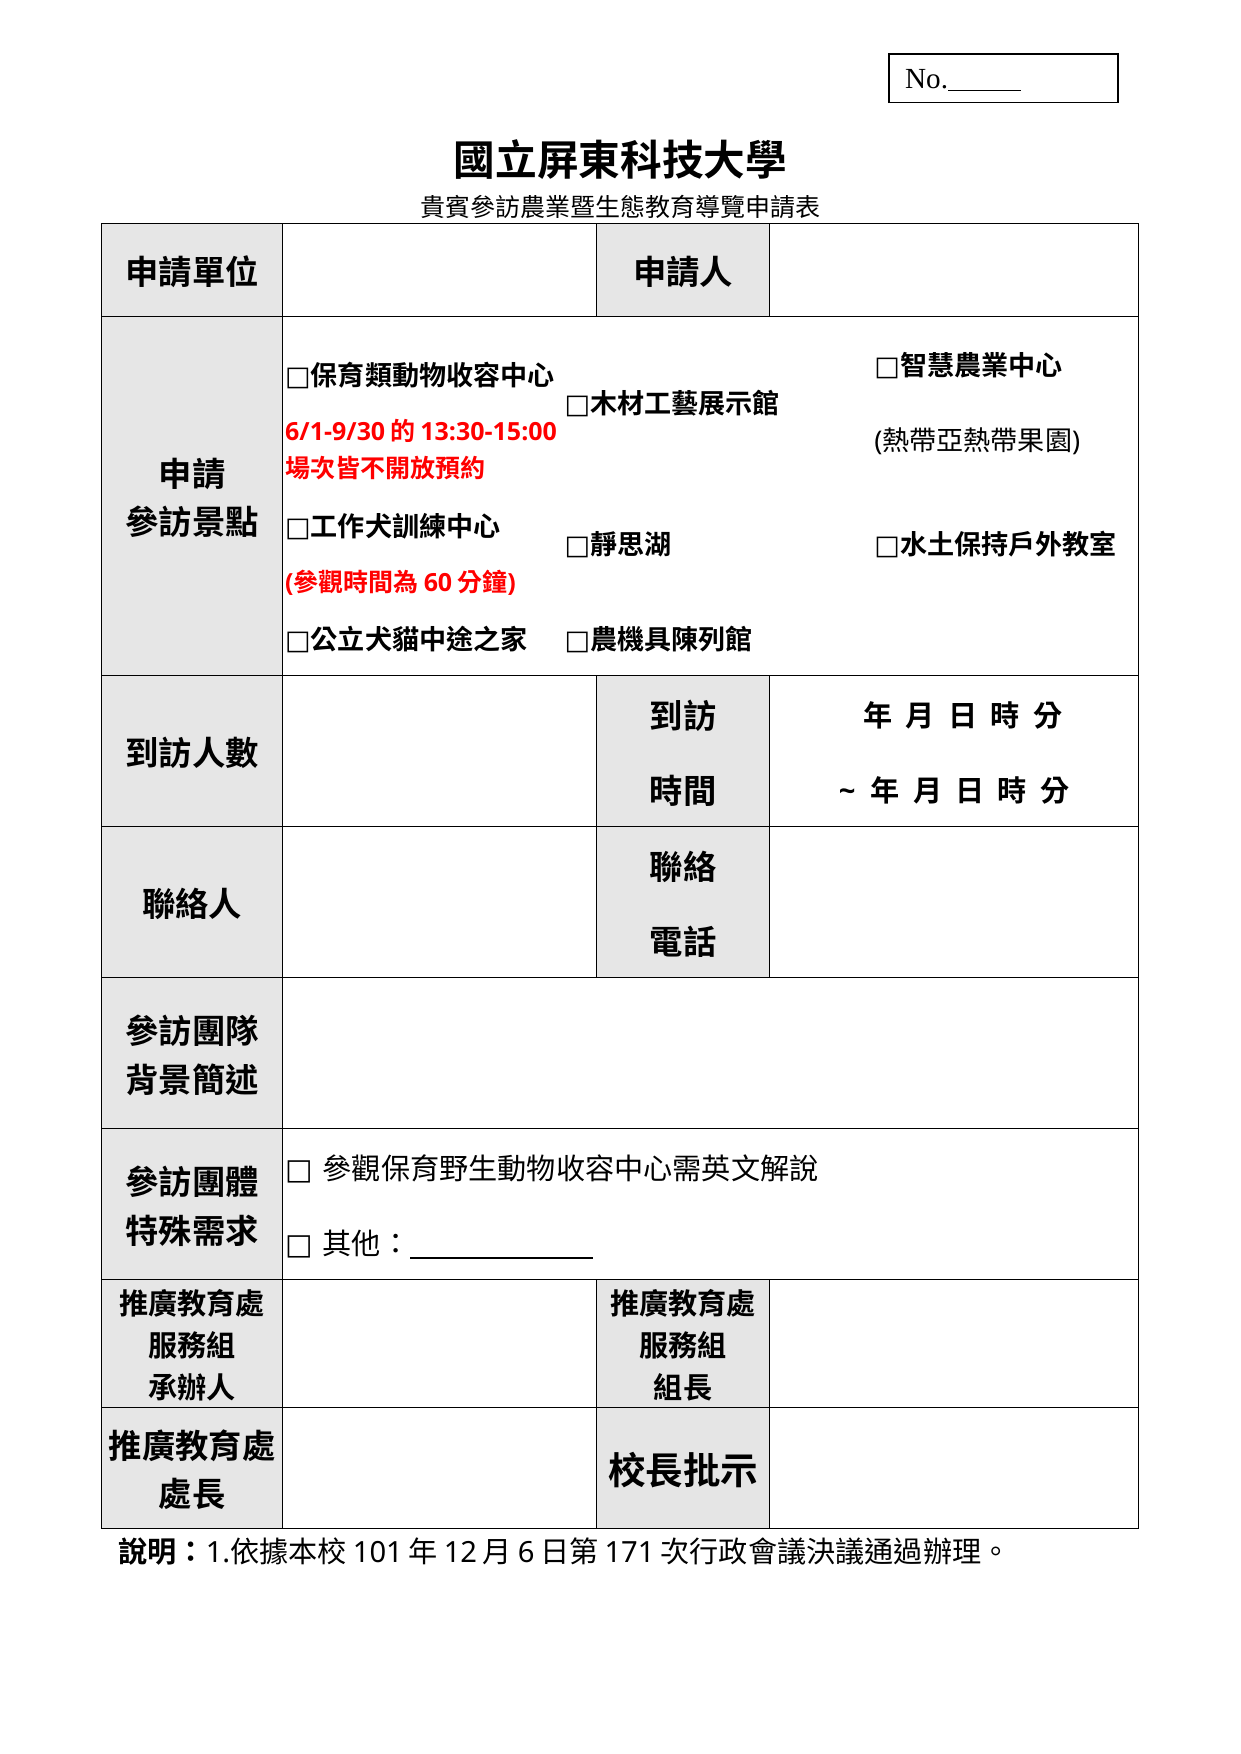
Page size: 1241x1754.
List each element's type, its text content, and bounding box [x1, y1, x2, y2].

table_cell [283, 1280, 596, 1407]
table_cell [770, 1408, 1138, 1528]
table_cell □水土保持戶外教室 [871, 486, 1138, 599]
text No. [905, 62, 1102, 94]
table_cell 聯絡人 [102, 827, 282, 977]
table_header [283, 224, 596, 316]
table_cell [283, 676, 596, 826]
table_header 申請人 [597, 224, 769, 316]
table_cell □保育類動物收容中心 6/1-9/30的13:30-15:00場次皆不開放預約 [283, 317, 561, 486]
table_cell [770, 1280, 1138, 1407]
table_cell 到訪人數 [102, 676, 282, 826]
table_cell 聯絡 電話 [597, 827, 769, 977]
table_cell [283, 827, 596, 977]
table_cell □公立犬貓中途之家 [283, 599, 561, 675]
table_cell 年 月 日 時 分 ~ 年 月 日 時 分 [770, 676, 1138, 826]
table_cell [770, 827, 1138, 977]
table_cell 參訪團隊 背景簡述 [102, 978, 282, 1128]
text 國立屏東科技大學 [118, 127, 1122, 187]
table_cell 推廣教育處 服務組 承辦人 [102, 1280, 282, 1407]
table_cell [871, 599, 1138, 675]
table_cell □木材工藝展示館 [561, 317, 871, 486]
table_cell □農機具陳列館 [561, 599, 871, 675]
table_cell [283, 978, 1138, 1128]
table_cell □工作犬訓練中心 (參觀時間為60分鐘) [283, 486, 561, 599]
table_cell 申請 參訪景點 [102, 317, 282, 675]
text 貴賓參訪農業暨生態教育導覽申請表 [118, 187, 1122, 223]
table_cell 參觀保育野生動物收容中心需英文解說 其他： [283, 1129, 1138, 1279]
table_cell □智慧農業中心 (熱帶亞熱帶果園) [871, 317, 1138, 486]
table_cell 到訪 時間 [597, 676, 769, 826]
text 說明：1.依據本校101年12月6日第171次行政會議決議通過辦理。 [118, 1529, 1122, 1571]
table_cell □靜思湖 [561, 486, 871, 599]
table_cell 推廣教育處 服務組 組長 [597, 1280, 769, 1407]
table_cell 參訪團體 特殊需求 [102, 1129, 282, 1279]
table_cell [283, 1408, 596, 1528]
table_cell 推廣教育處 處長 [102, 1408, 282, 1528]
table_header 申請單位 [102, 224, 282, 316]
table_header [770, 224, 1138, 316]
table_cell 校長批示 [597, 1408, 769, 1528]
